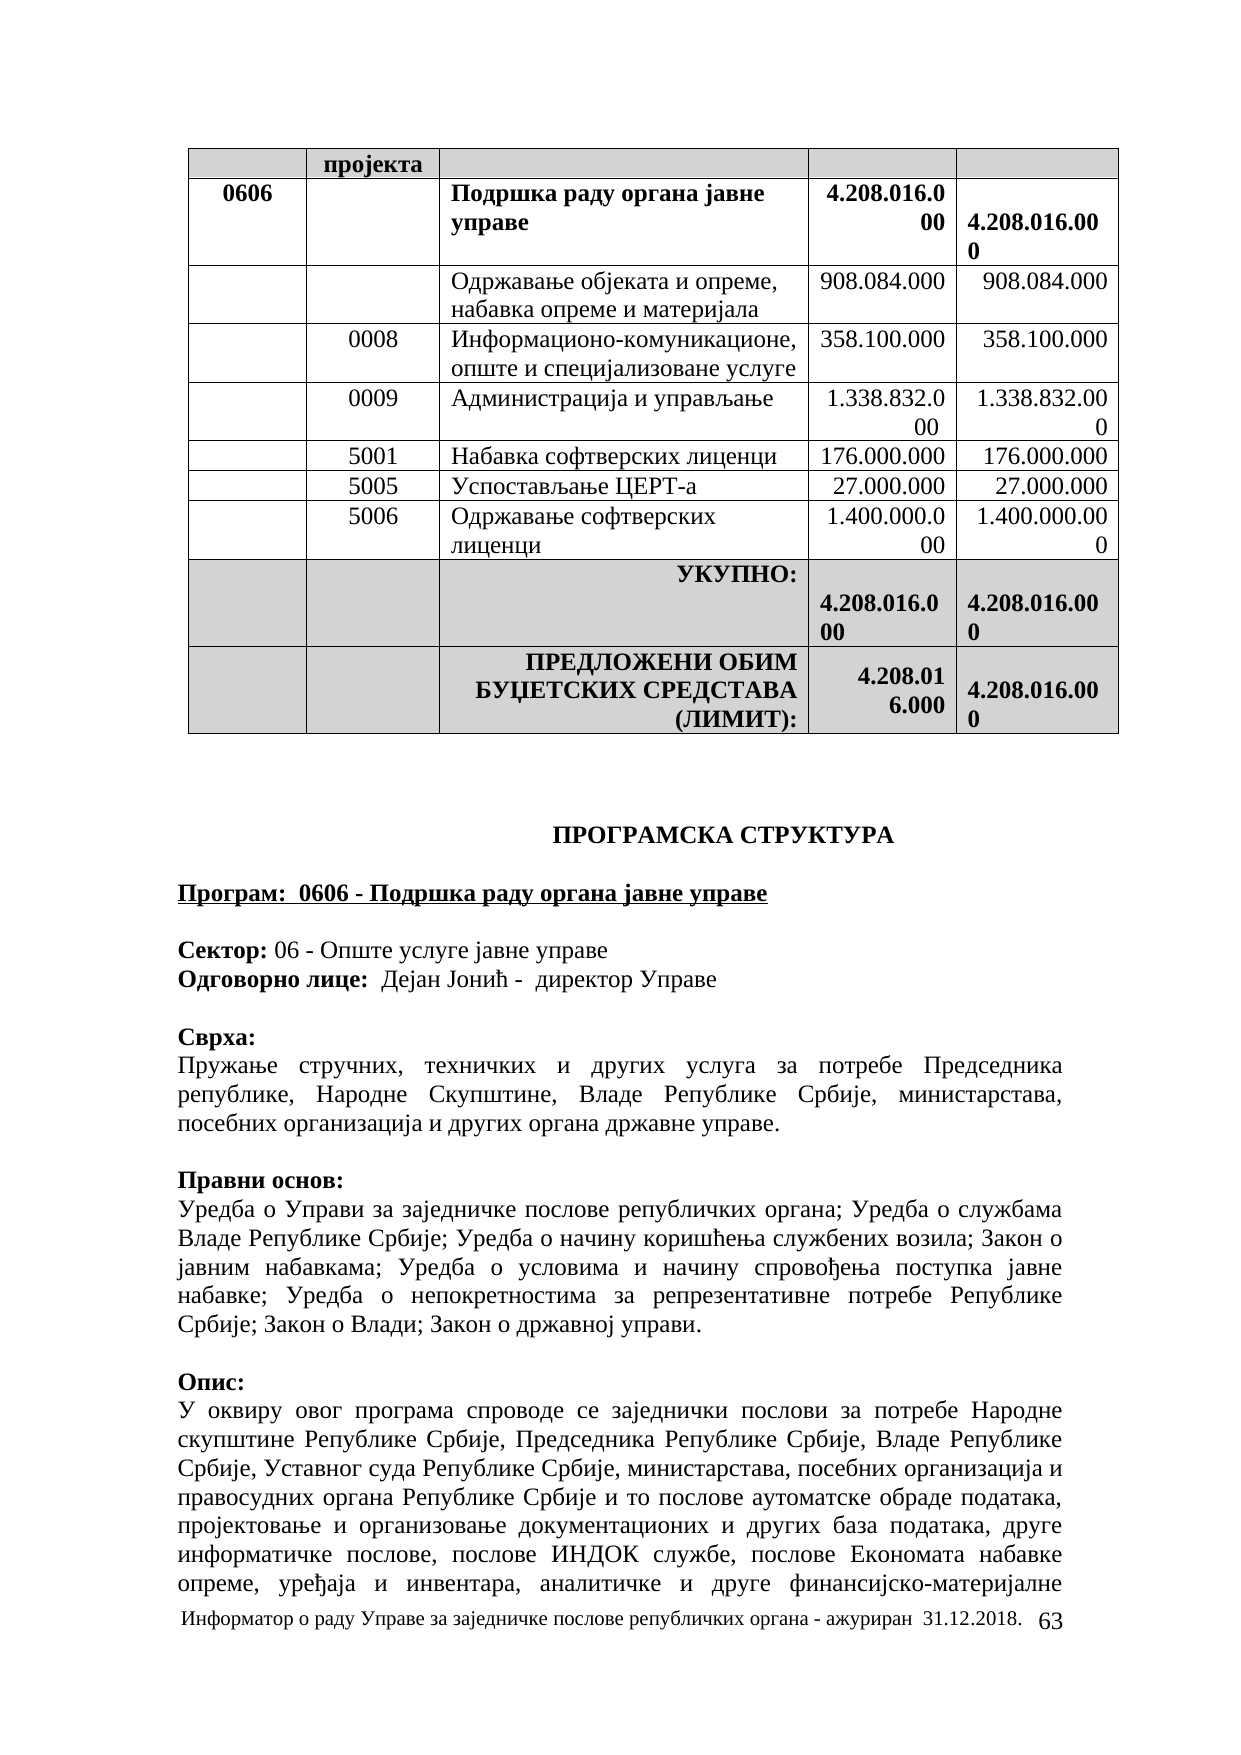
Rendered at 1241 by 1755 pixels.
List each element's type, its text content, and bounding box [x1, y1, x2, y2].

table_cell 4.208.016.000 [957, 179, 1118, 265]
table_cell 5001 [307, 441, 439, 470]
table_cell [307, 179, 439, 265]
text Програм: 0606 - Подршка раду органа јавне управе [177, 849, 1063, 907]
table_cell 358.100.000 [957, 324, 1118, 382]
table_cell Подршка раду органа јавне управе [440, 179, 808, 265]
table_cell Администрација и управљање [440, 383, 808, 440]
table_cell [189, 266, 306, 323]
table_cell 908.084.000 [957, 266, 1118, 323]
table_cell 4.208.016.000 [957, 647, 1118, 733]
text Опис: У оквиру овог програма спроводе се заједнички послови за потребе Народне скупштине Републике Србије, Председника Републике Србије, Владе Републике Србије, Уставног суда Републике Србије, министарстава, посебних организација и правосудних органа Републике Србије и то послове аутоматске обраде података, пројектовање и организовање документационих и других база података, друге информатичке послове, послове ИНДОК службе, послове Економата набавке опреме, уређаја и инвентара, аналитичке и друге финансијско-материјалне [177, 1338, 1063, 1597]
table_cell [189, 501, 306, 558]
table_cell [307, 266, 439, 323]
table_cell Одржавање софтверских лиценци [440, 501, 808, 558]
table_cell 0008 [307, 324, 439, 382]
text Сврха: Пружање стручних, техничких и других услуга за потребе Председника републике, Народне Скупштине, Владе Републике Србије, министарстава, посебних организација и других органа државне управе. [177, 993, 1063, 1137]
table_cell Информационо-комуникационе, опште и специјализоване услуге [440, 324, 808, 382]
table_cell 176.000.000 [809, 441, 956, 470]
table_cell 1.338.832.000 [957, 383, 1118, 440]
table_cell [440, 149, 808, 177]
table_cell Набавка софтверских лиценци [440, 441, 808, 470]
table_cell УКУПНО: [440, 560, 808, 646]
table_cell [307, 560, 439, 646]
table_cell 0606 [189, 179, 306, 265]
table_cell Одржавање објеката и oпреме, набавка опреме и материјала [440, 266, 808, 323]
table_cell [189, 441, 306, 470]
table_cell [809, 149, 956, 177]
table_cell ПРЕДЛОЖЕНИ ОБИМ БУЏЕТСКИХ СРЕДСТАВА (ЛИМИТ): [440, 647, 808, 733]
table_cell 5005 [307, 471, 439, 500]
table_cell 1.338.832.000 [809, 383, 956, 440]
table_cell 5006 [307, 501, 439, 558]
table_cell 27.000.000 [809, 471, 956, 500]
table_cell [189, 647, 306, 733]
table_cell 908.084.000 [809, 266, 956, 323]
table_cell пројекта [307, 149, 439, 177]
table_cell [189, 149, 306, 177]
table_cell [189, 560, 306, 646]
table_cell [957, 149, 1118, 177]
table_cell [307, 647, 439, 733]
text Правни основ: [177, 1165, 1063, 1194]
table_cell [189, 324, 306, 382]
text ПРОГРАМСКА СТРУКТУРА [477, 820, 1063, 849]
table_cell [189, 383, 306, 440]
text Сектор: 06 - Опште услуге јавне управе Одговорно лице: Дејан Јонић - директор Управе [177, 907, 1063, 993]
table_cell 1.400.000.000 [957, 501, 1118, 558]
table_cell 4.208.016.000 [809, 560, 956, 646]
table_cell 27.000.000 [957, 471, 1118, 500]
table_cell 4.208.016.000 [809, 647, 956, 733]
table_cell 358.100.000 [809, 324, 956, 382]
text Уредба о Управи за заједничке послове републичких органа; Уредба о службама Владе Републике Србије; Уредба о начину коришћења службених возила; Закон о јавним набавкама; Уредба о условима и начину спровођења поступка јавне набавке; Уредба о непокретностима за репрезентативне потребе Републике Србије; Закон о Влади; Закон о државној управи. [177, 1194, 1063, 1338]
table_cell Успостављање ЦЕРТ-а [440, 471, 808, 500]
table_cell 4.208.016.000 [809, 179, 956, 265]
table_cell 1.400.000.000 [809, 501, 956, 558]
table_cell 4.208.016.000 [957, 560, 1118, 646]
table_cell 0009 [307, 383, 439, 440]
table_cell [189, 471, 306, 500]
table_cell 176.000.000 [957, 441, 1118, 470]
